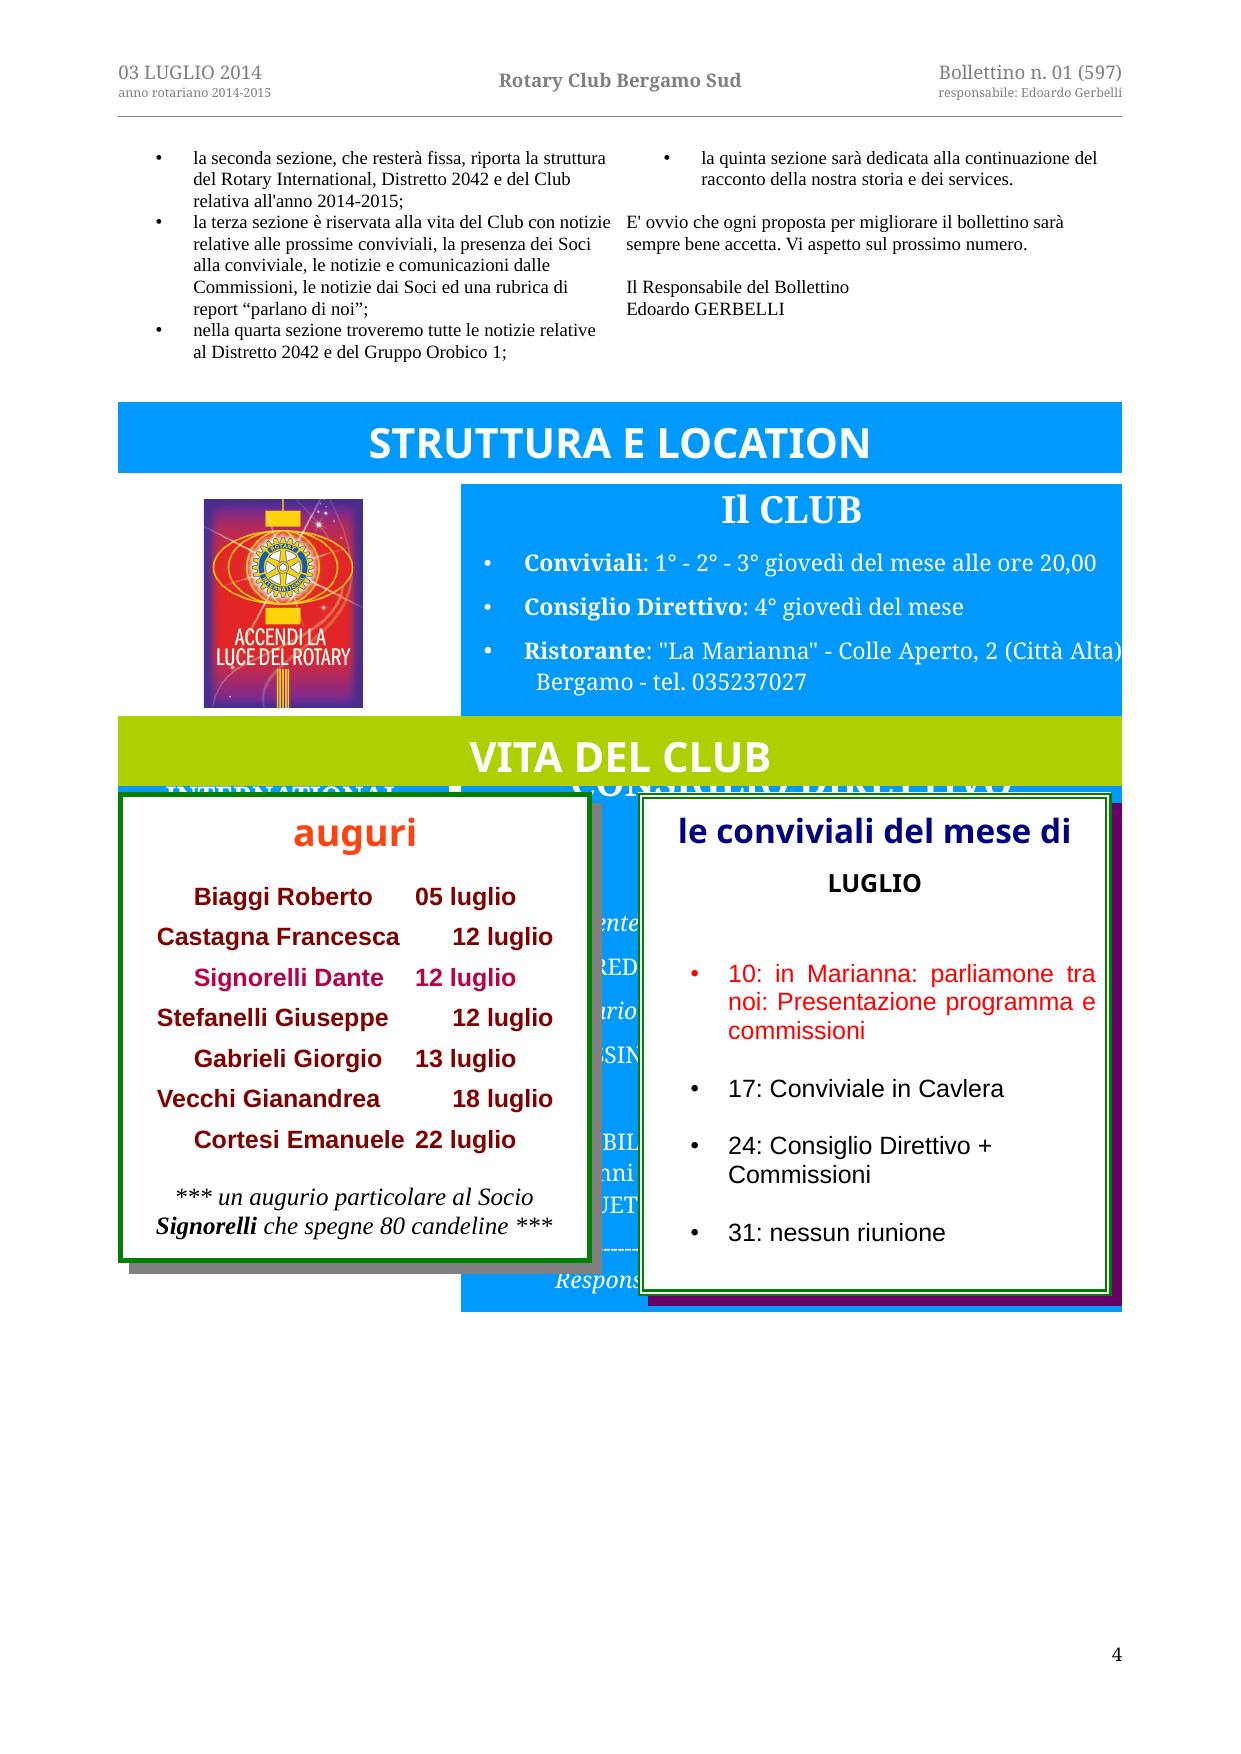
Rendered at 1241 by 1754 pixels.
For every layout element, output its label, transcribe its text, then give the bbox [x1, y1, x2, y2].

text Signorelli Dante 12 luglio [132, 962, 578, 991]
list la quinta sezione sarà dedicata alla continuazione del racconto della nostra storia e dei services. [663, 147, 1122, 190]
list la terza sezione è riservata alla vita del Club con notizie relative alle prossime conviviali, la presenza dei Soci alla conviviale, le notizie e comunicazioni dalle Commissioni, le notizie dai Soci ed una rubrica di report “parlano di noi”; [156, 211, 614, 319]
list 10: in Marianna: parliamone tra noi: Presentazione programma e commissioni [690, 958, 1096, 1045]
text CONSIGLIO DIRETTIVO [1008, 786, 1122, 803]
text Vice Presidente Past President Presidente Eletto [602, 907, 638, 939]
text CONSIGLIO DIRETTIVO [579, 786, 643, 807]
text Matteo FERRETTI [602, 864, 638, 895]
text *** un augurio particolare al Socio Signorelli che spegne 80 candeline *** [132, 1182, 578, 1239]
list 24: Consiglio Direttivo + Commissioni [690, 1131, 1096, 1189]
picture [203, 499, 363, 708]
text Edoardo GERBELLI [626, 297, 1122, 319]
text Marco ROSSINI Corrado PEREGO Massimo COLLEONI [602, 1039, 638, 1070]
text Il Responsabile del Bollettino [626, 276, 1122, 297]
list Consiglio Direttivo: 4° giovedì del mese [484, 591, 1122, 622]
text ROTARY INTERNATIONAL [118, 786, 329, 792]
text STRUTTURA E LOCATION [118, 414, 1122, 471]
text Biaggi Roberto 05 luglio [132, 881, 578, 910]
text CONSIGLIO DIRETTIVO [461, 786, 574, 792]
text Stefanelli Giuseppe 12 luglio [132, 1003, 578, 1032]
text LUGLIO [653, 865, 1096, 899]
text Paola BRAMBILLA - Fulvia CASTELLI - Emanuele CORTESI - Giovanni MESSINA - Pietro PELLEGRINI - Paolo SANGUETTOLA - Anna VENIER - Elio ZAMBELLI [602, 1126, 638, 1220]
text Presidente [602, 820, 638, 851]
text Gabrieli Giorgio 13 luglio [132, 1043, 578, 1072]
text Vecchi Gianandrea 18 luglio [132, 1084, 578, 1113]
text E' ovvio che ogni proposta per migliorare il bollettino sarà sempre bene accetta. Vi aspetto sul prossimo numero. [626, 211, 1122, 254]
text Consiglieri [602, 1082, 638, 1114]
text ROTARY INTERNATIONAL [333, 786, 449, 792]
list 17: Conviviale in Cavlera [690, 1074, 1096, 1102]
text Segretario Tesoriere Prefetto [602, 995, 638, 1026]
list Conviviali: 1° - 2° - 3° giovedì del mese alle ore 20,00 [484, 547, 1122, 578]
list la seconda sezione, che resterà fissa, riporta la struttura del Rotary International, Distretto 2042 e del Club relativa all'anno 2014-2015; [156, 147, 614, 211]
text le conviviali del mese di [653, 807, 1096, 853]
text Responsabile Bollettino: Edoardo GERBELLI [461, 1264, 638, 1295]
list Ristorante: "La Marianna" - Colle Aperto, 2 (Città Alta) Bergamo - tel. 035237027 [484, 635, 1122, 697]
text Il CLUB [461, 484, 1122, 535]
text VITA DEL CLUB [118, 727, 1122, 784]
list nella quarta sezione troveremo tutte le notizie relative al Distretto 2042 e del Gruppo Orobico 1; [156, 319, 614, 362]
text Castagna Francesca 12 luglio [132, 922, 578, 951]
text Clemente PREDA Andrea CATTANEO Marco GHISALBERTI [602, 951, 638, 982]
text auguri [132, 806, 578, 857]
text Cortesi Emanuele 22 luglio [132, 1124, 578, 1153]
list 31: nessun riunione [690, 1218, 1096, 1246]
